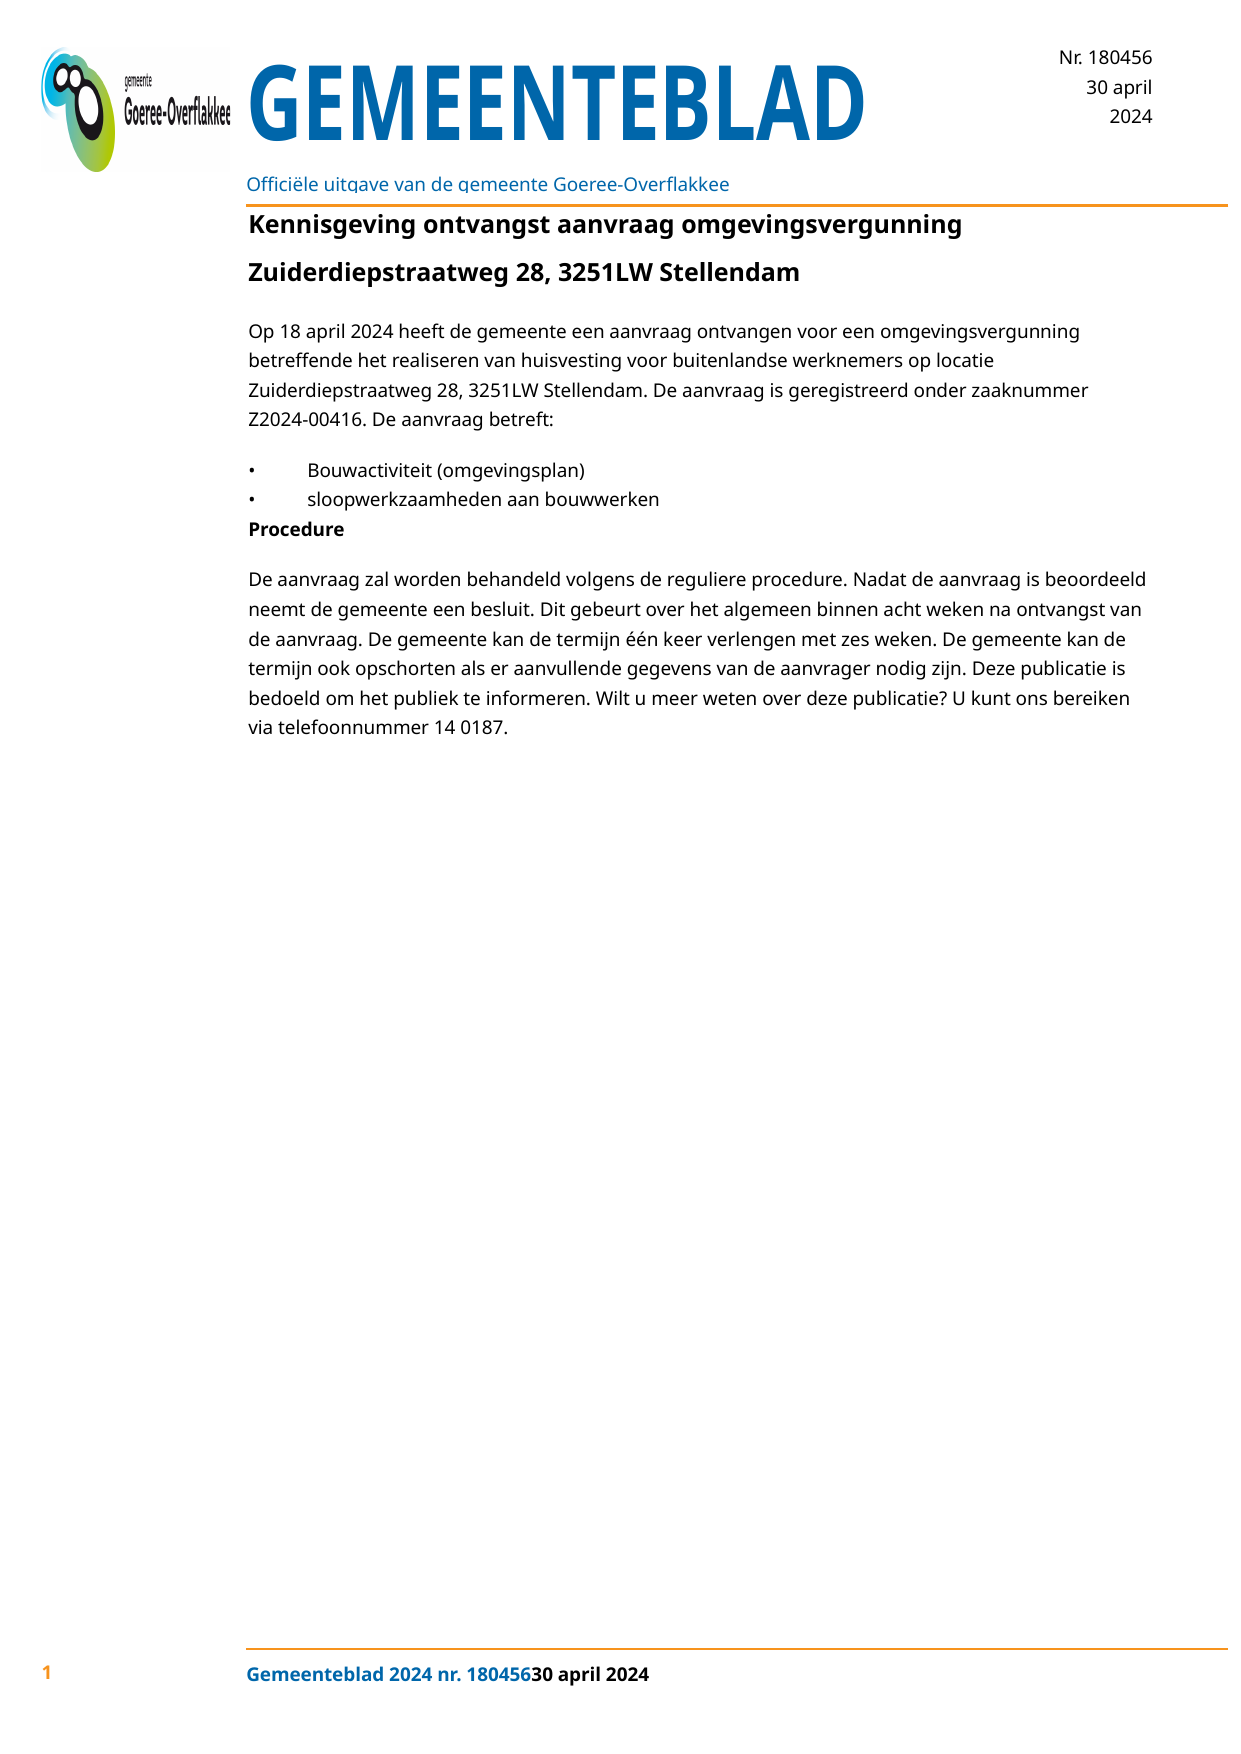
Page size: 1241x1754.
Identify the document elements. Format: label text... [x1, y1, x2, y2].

text Op 18 april 2024 heeft de gemeente een aanvraag ontvangen voor een omgevingsvergunning betreffende het realiseren van huisvesting voor buitenlandse werknemers op locatie Zuiderdiepstraatweg 28, 3251LW Stellendam. De aanvraag is geregistreerd onder zaaknummer Z2024-00416. De aanvraag betreft: [248, 318, 1152, 432]
text De aanvraag zal worden behandeld volgens de reguliere procedure. Nadat de aanvraag is beoordeeld neemt de gemeente een besluit. Dit gebeurt over het algemeen binnen acht weken na ontvangst van de aanvraag. De gemeente kan de termijn één keer verlengen met zes weken. De gemeente kan de termijn ook opschorten als er aanvullende gegevens van de aanvrager nodig zijn. Deze publicatie is bedoeld om het publiek te informeren. Wilt u meer weten over deze publicatie? U kunt ons bereiken via telefoonnummer 14 0187. [248, 567, 1152, 740]
text Kennisgeving ontvangst aanvraag omgevingsvergunning Zuiderdiepstraatweg 28, 3251LW Stellendam [248, 207, 1152, 288]
picture [41, 47, 231, 172]
text Procedure [248, 516, 1152, 542]
list sloopwerkzaamheden aan bouwwerken [248, 487, 1152, 512]
list Bouwactiviteit (omgevingsplan) [248, 457, 1152, 483]
